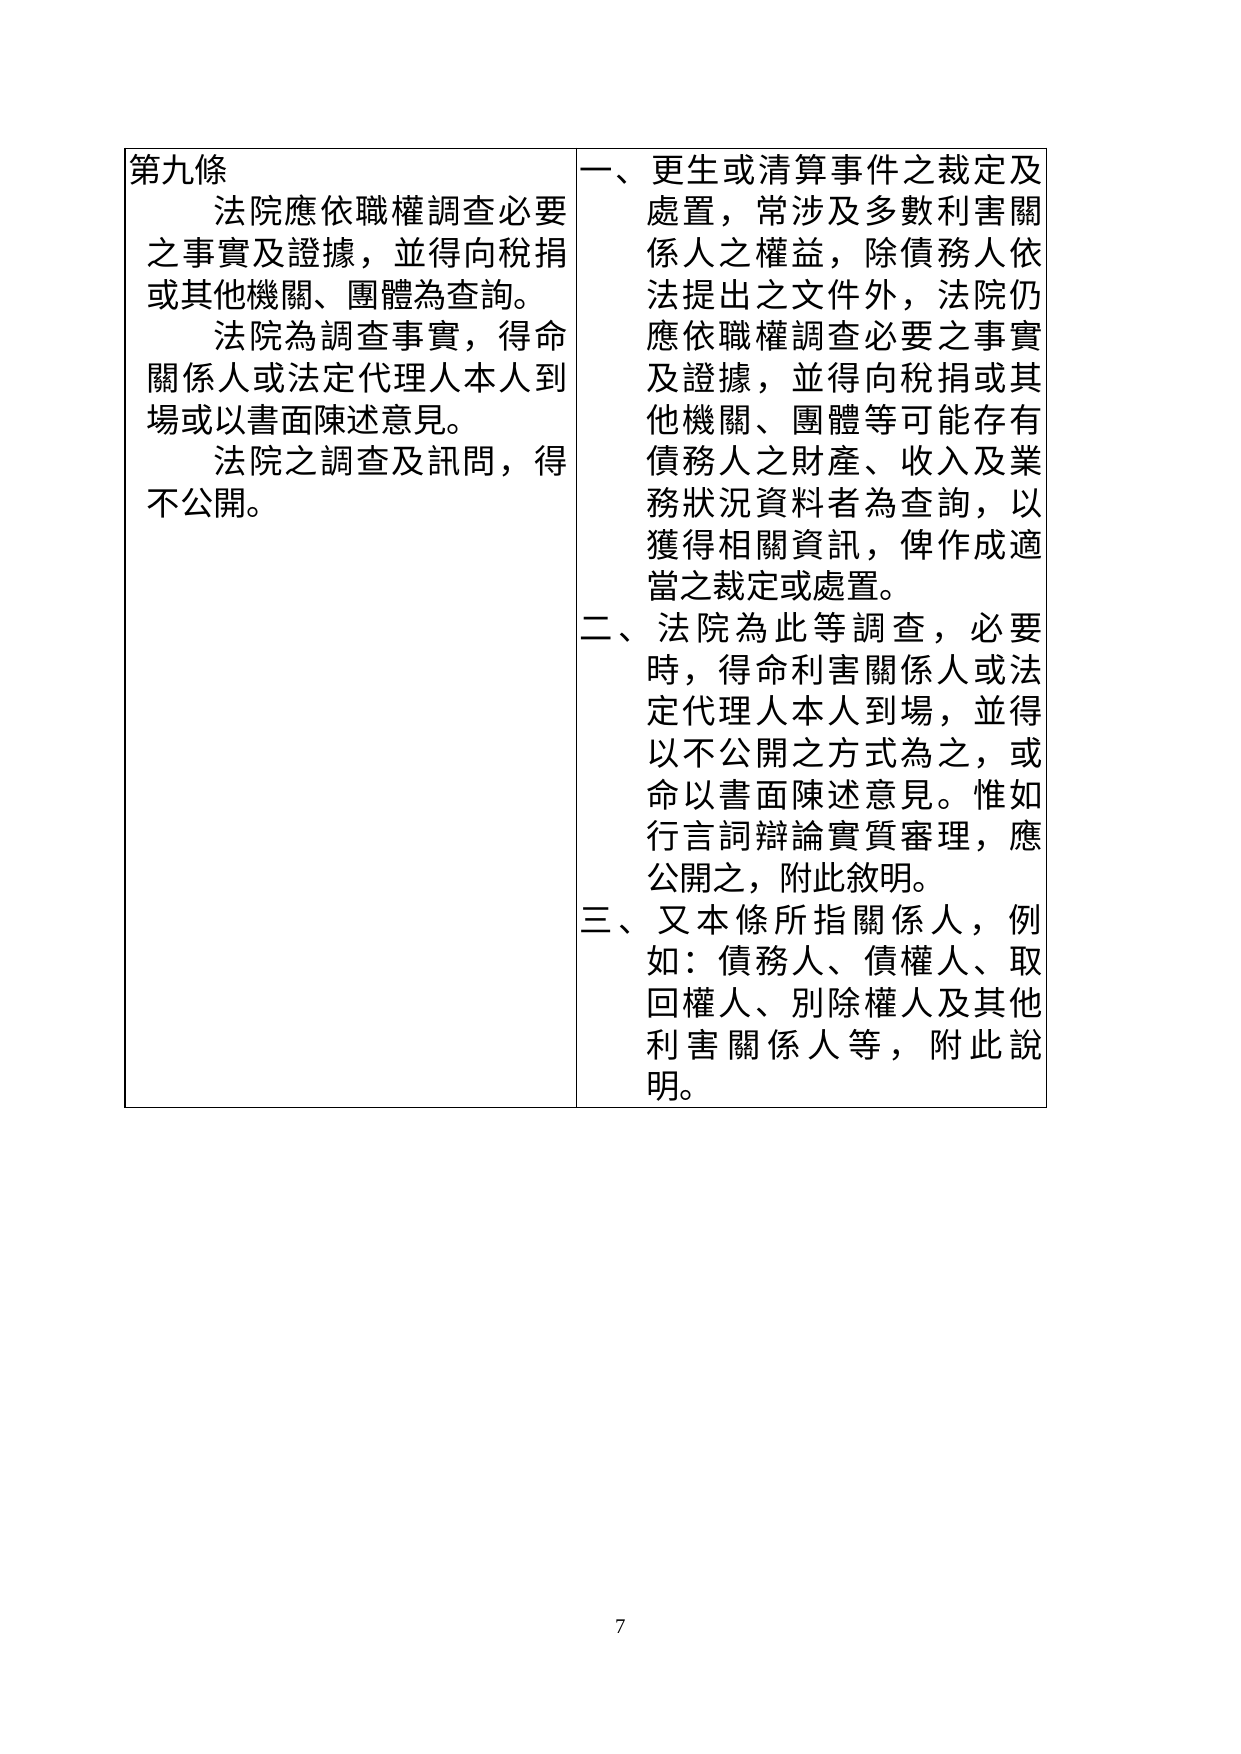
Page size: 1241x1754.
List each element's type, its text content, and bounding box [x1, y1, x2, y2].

table_cell 一、更生或清算事件之裁定及處置，常涉及多數利害關係人之權益，除債務人依法提出之文件外，法院仍應依職權調查必要之事實及證據，並得向稅捐或其他機關、團體等可能存有債務人之財產、收入及業務狀況資料者為查詢，以獲得相關資訊，俾作成適當之裁定或處置。 二、法院為此等調查，必要時，得命利害關係人或法定代理人本人到場，並得以不公開之方式為之，或命以書面陳述意見。惟如行言詞辯論實質審理，應公開之，附此敘明。 三、又本條所指關係人，例如：債務人、債權人、取回權人、別除權人及其他利害關係人等，附此說明。 [577, 149, 1046, 1107]
table_cell 第九條 法院應依職權調查必要之事實及證據，並得向稅捐或其他機關、團體為查詢。 法院為調查事實，得命關係人或法定代理人本人到場或以書面陳述意見。 法院之調查及訊問，得不公開。 [126, 149, 576, 1107]
